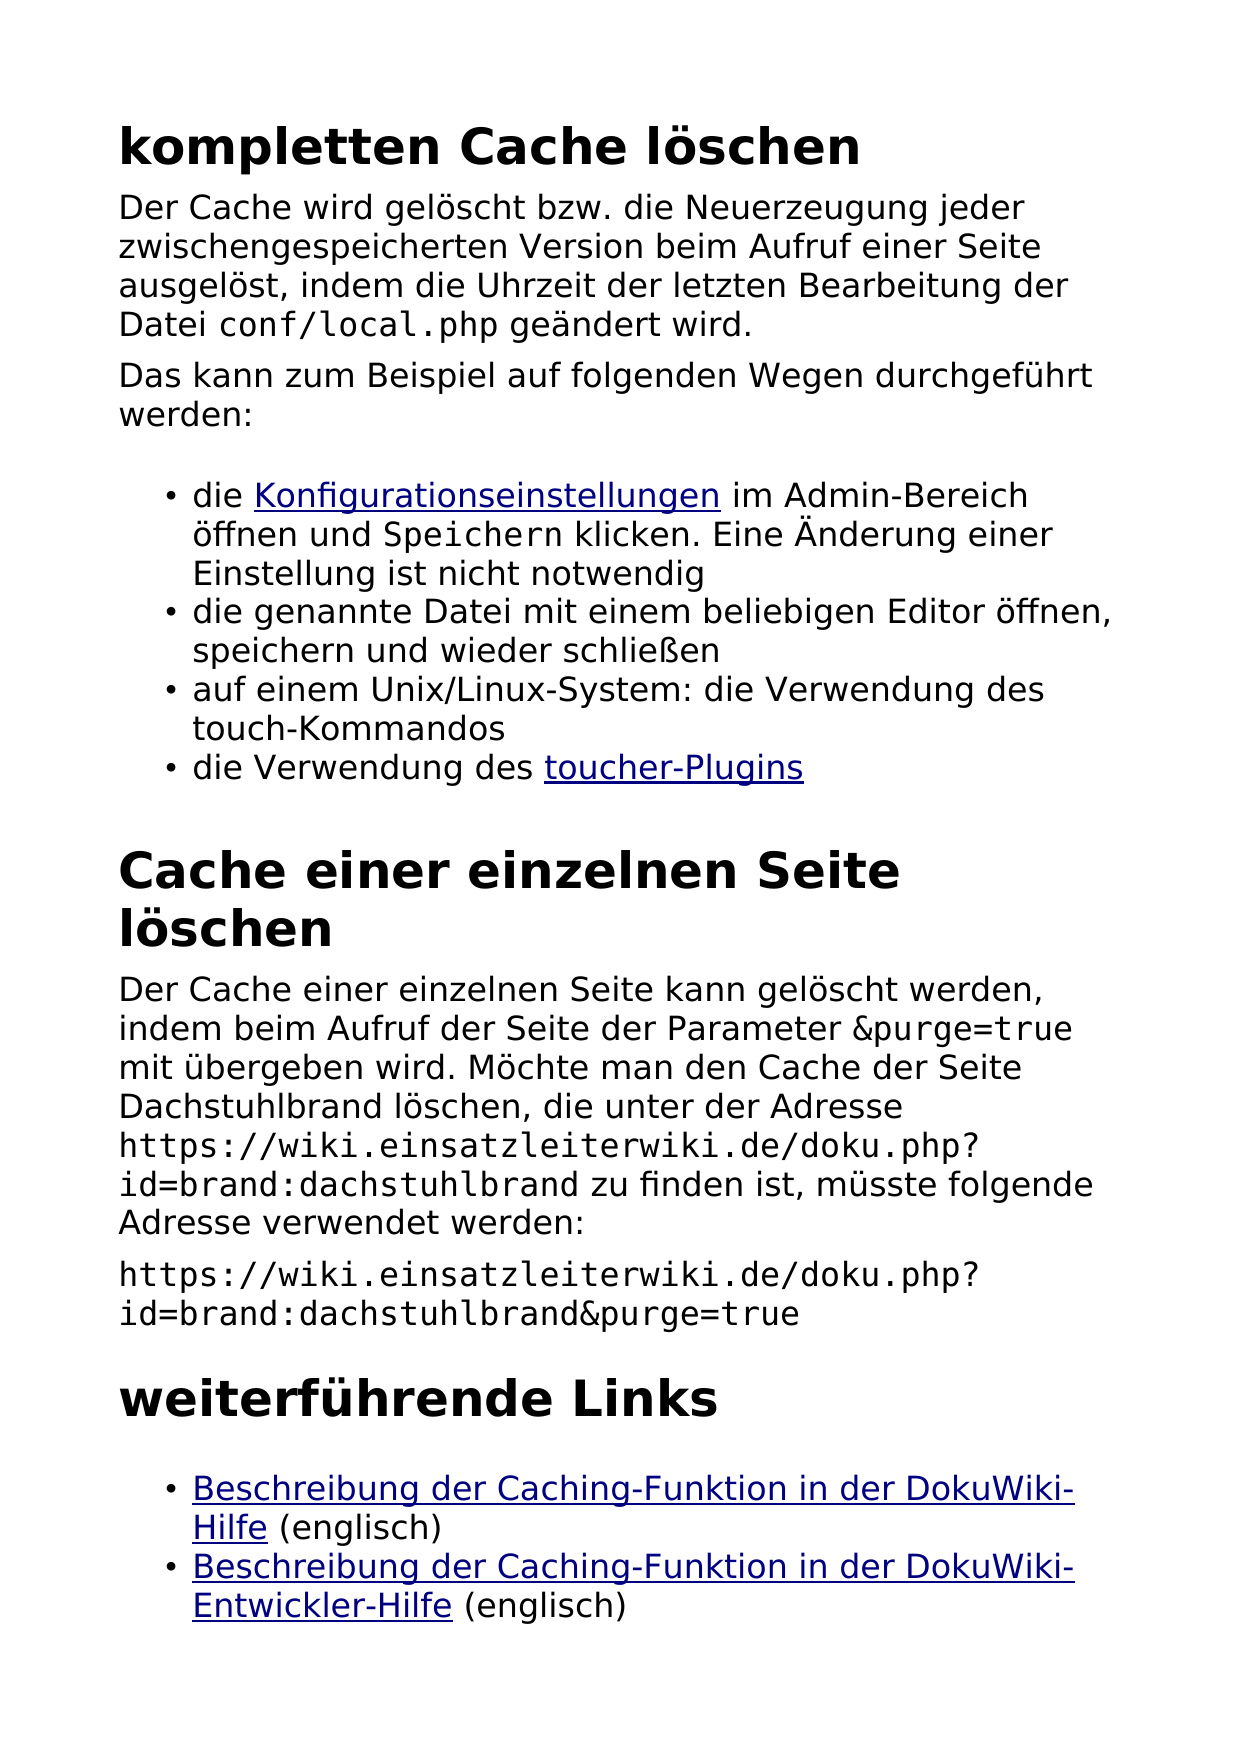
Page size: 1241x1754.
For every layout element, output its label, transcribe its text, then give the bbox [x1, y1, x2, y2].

list die Verwendung des toucher-Plugins [177, 748, 1122, 787]
subtitle weiterführende Links [118, 1370, 1122, 1428]
list die genannte Datei mit einem beliebigen Editor öffnen, speichern und wieder schließen [177, 593, 1122, 671]
list auf einem Unix/Linux-System: die Verwendung des touch-Kommandos [177, 671, 1122, 748]
text Der Cache einer einzelnen Seite kann gelöscht werden, indem beim Aufruf der Seite der Parameter &purge=true mit übergeben wird. Möchte man den Cache der Seite Dachstuhlbrand löschen, die unter der Adresse https://wiki.einsatzleiterwiki.de/doku.php?id=brand:dachstuhlbrand zu finden ist, müsste folgende Adresse verwendet werden: [118, 971, 1122, 1243]
list Beschreibung der Caching-Funktion in der DokuWiki-Hilfe (englisch) [177, 1470, 1122, 1548]
list die Konfigurationseinstellungen im Admin-Bereich öffnen und Speichern klicken. Eine Änderung einer Einstellung ist nicht notwendig [177, 476, 1122, 593]
subtitle Cache einer einzelnen Seite löschen [118, 842, 1122, 958]
subtitle kompletten Cache löschen [118, 118, 1122, 176]
list Beschreibung der Caching-Funktion in der DokuWiki-Entwickler-Hilfe (englisch) [177, 1548, 1122, 1625]
text Der Cache wird gelöscht bzw. die Neuerzeugung jeder zwischengespeicherten Version beim Aufruf einer Seite ausgelöst, indem die Uhrzeit der letzten Bearbeitung der Datei conf/local.php geändert wird. [118, 189, 1122, 344]
text https://wiki.einsatzleiterwiki.de/doku.php?id=brand:dachstuhlbrand&purge=true [118, 1255, 1122, 1333]
text Das kann zum Beispiel auf folgenden Wegen durchgeführt werden: [118, 357, 1122, 434]
